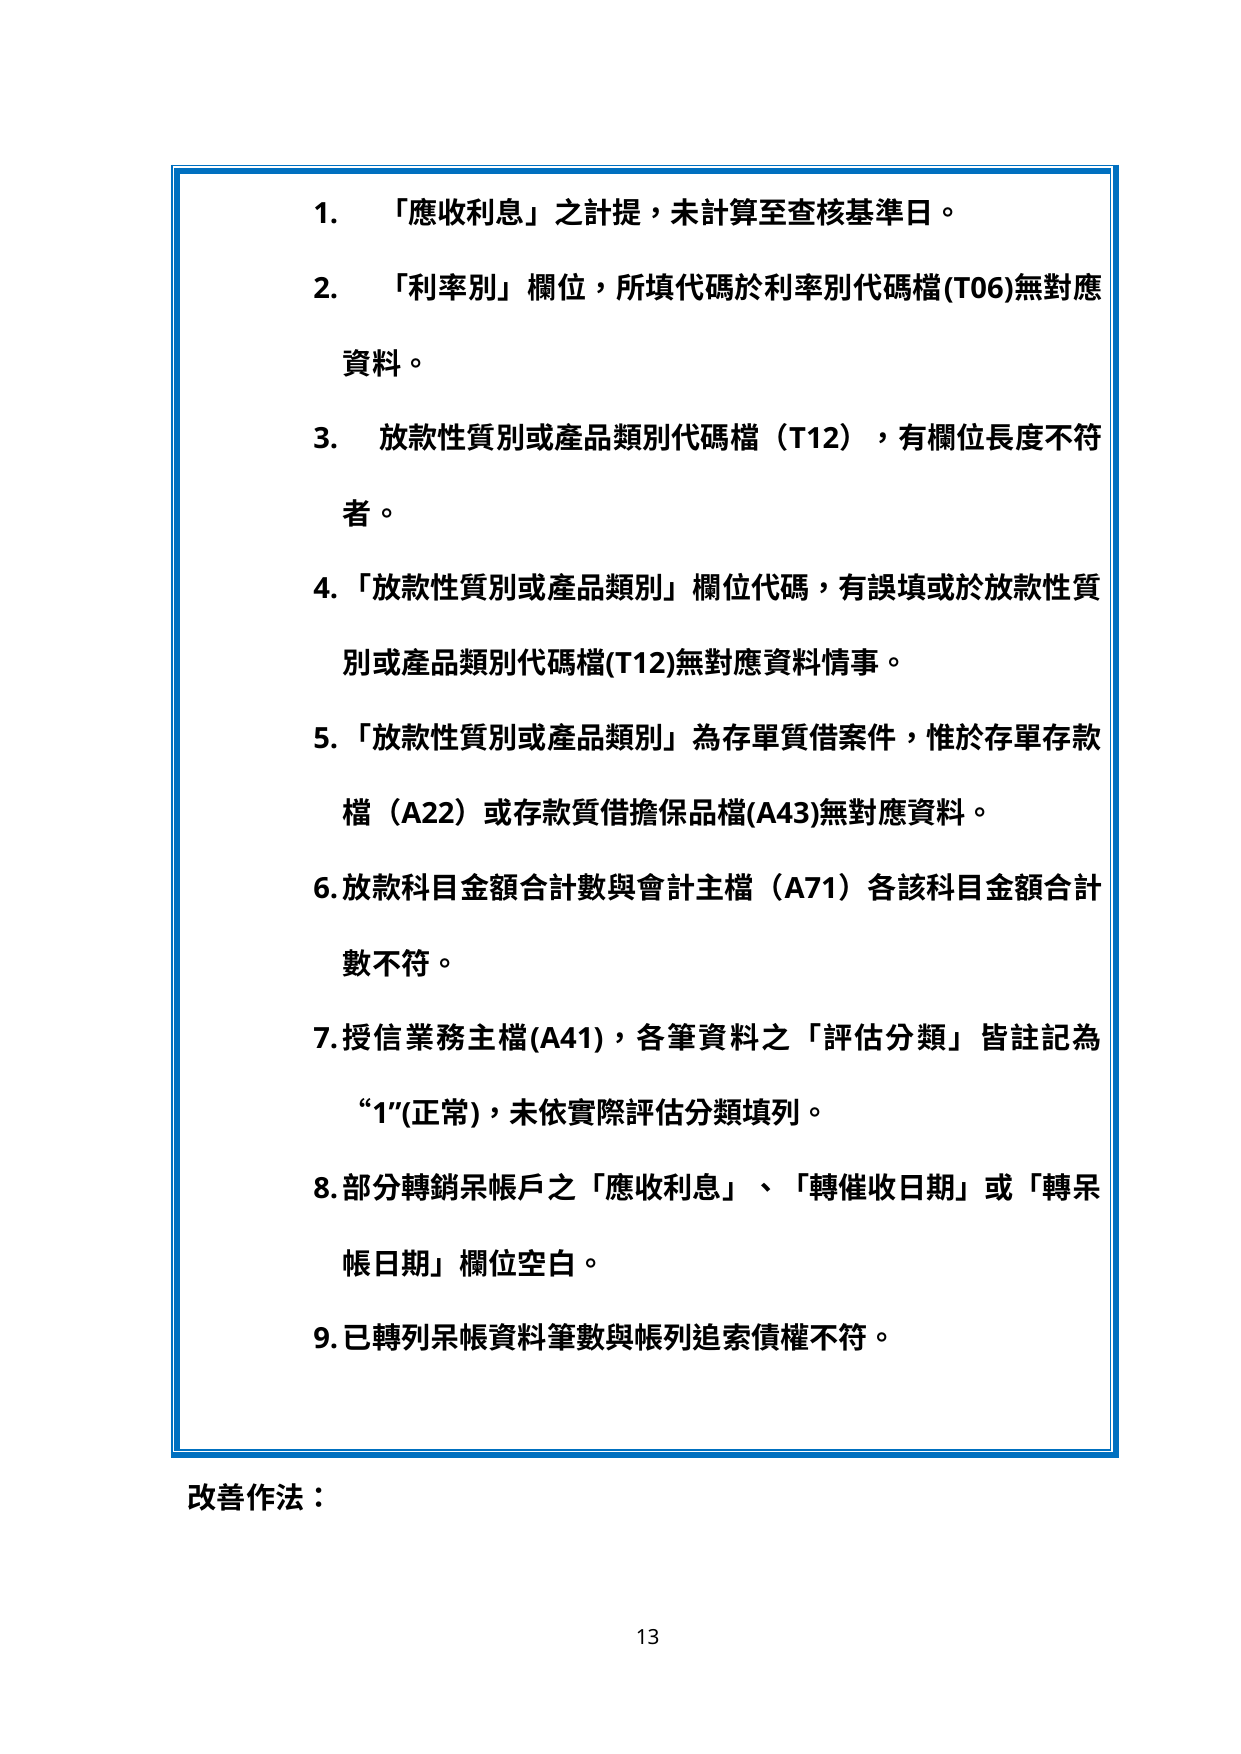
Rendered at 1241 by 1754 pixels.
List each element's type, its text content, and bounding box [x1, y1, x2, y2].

table_header 態樣八：授信業務主檔(A41)有下列缺失，影響存款抵銷金額正確性： 「應收利息」之計提，未計算至查核基準日。 「利率別」欄位，所填代碼於利率別代碼檔(T06)無對應資料。 放款性質別或產品類別代碼檔（T12），有欄位長度不符者。 「放款性質別或產品類別」欄位代碼，有誤填或於放款性質別或產品類別代碼檔(T12)無對應資料情事。 「放款性質別或產品類別」為存單質借案件，惟於存單存款檔（A22）或存款質借擔保品檔(A43)無對應資料。 放款科目金額合計數與會計主檔（A71）各該科目金額合計數不符。 授信業務主檔(A41)，各筆資料之「評估分類」皆註記為“1”(正常)，未依實際評估分類填列。 部分轉銷呆帳戶之「應收利息」、「轉催收日期」或「轉呆帳日期」欄位空白。 已轉列呆帳資料筆數與帳列追索債權不符。 [180, 174, 1110, 1449]
text 改善作法： [187, 1458, 1107, 1533]
